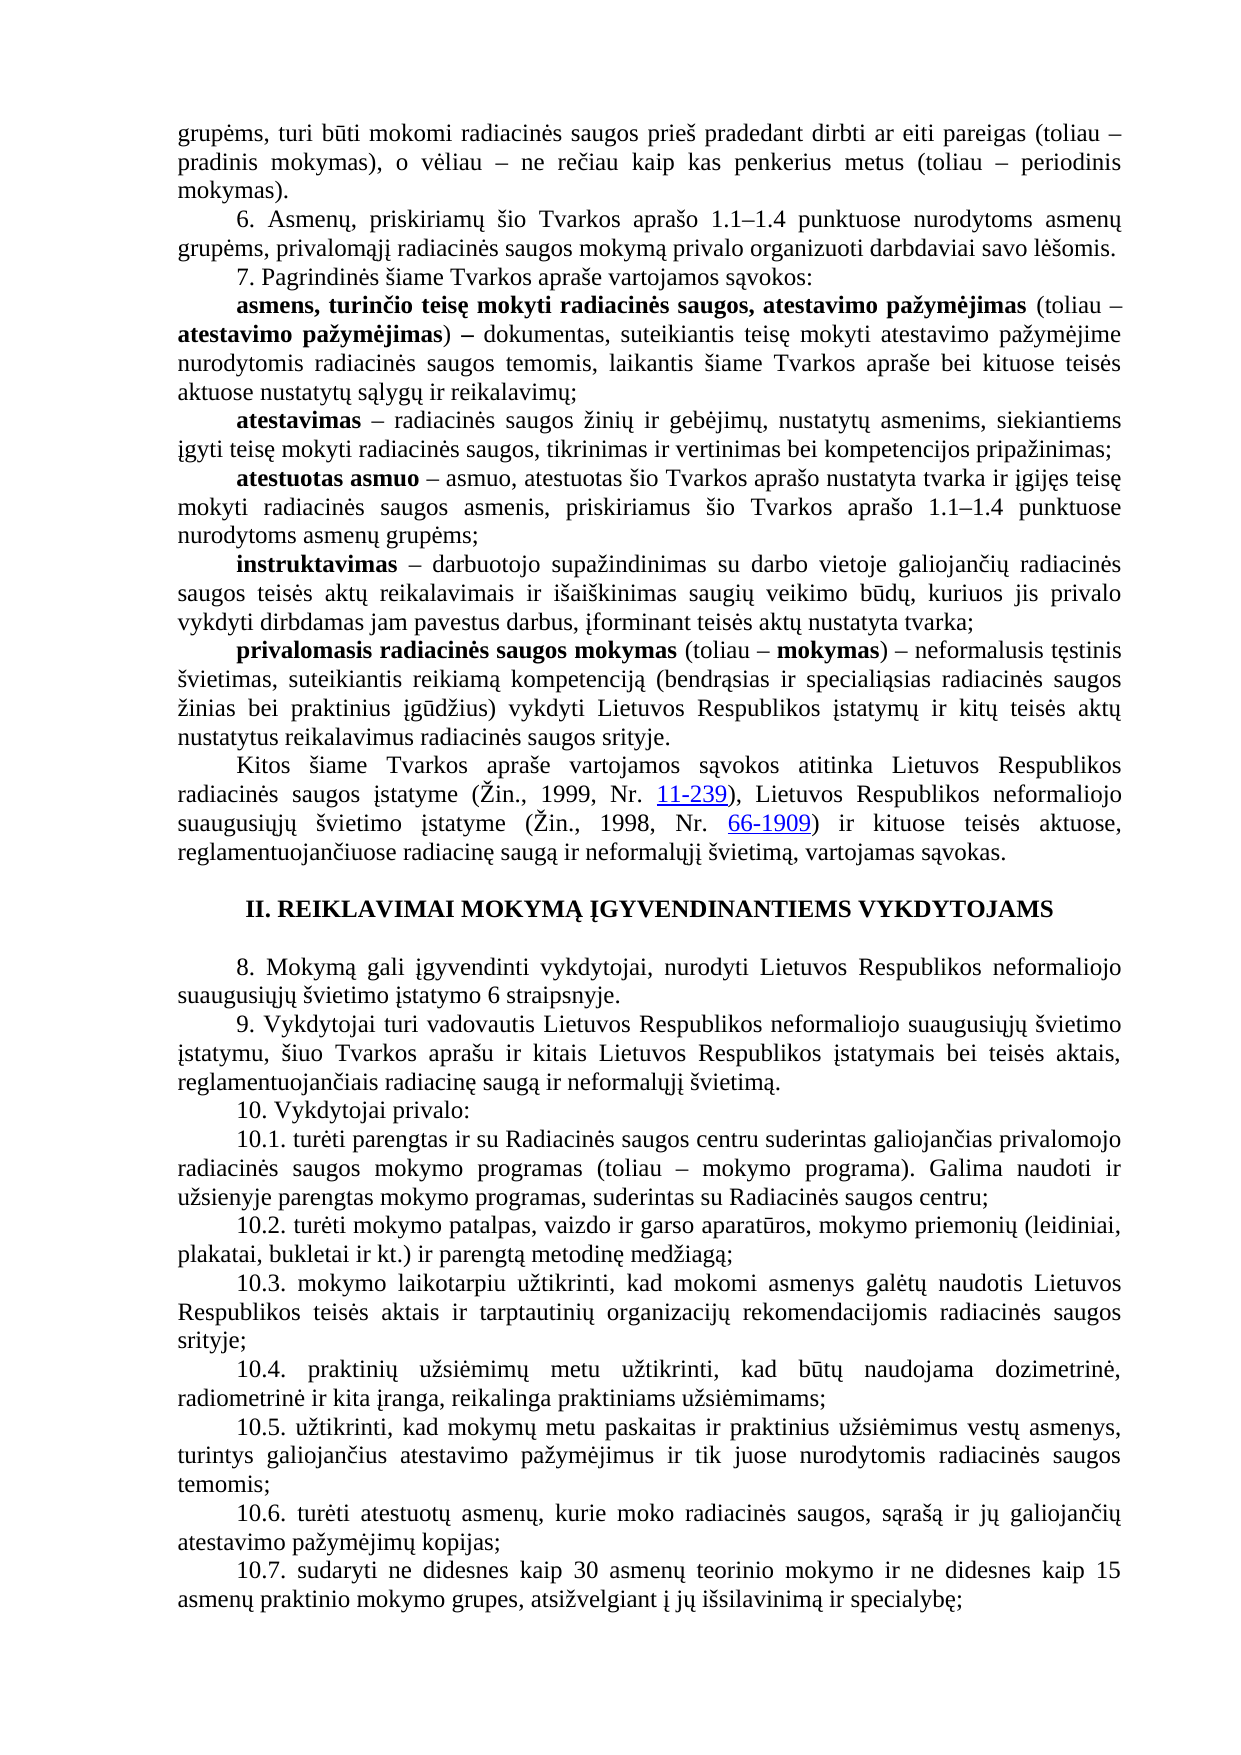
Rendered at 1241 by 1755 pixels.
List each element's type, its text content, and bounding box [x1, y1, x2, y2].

text 8. Mokymą gali įgyvendinti vykdytojai, nurodyti Lietuvos Respublikos neformaliojo suaugusiųjų švietimo įstatymo 6 straipsnyje. [177, 952, 1122, 1009]
text 10.7. sudaryti ne didesnes kaip 30 asmenų teorinio mokymo ir ne didesnes kaip 15 asmenų praktinio mokymo grupes, atsižvelgiant į jų išsilavinimą ir specialybę; [177, 1556, 1122, 1613]
text grupėms, turi būti mokomi radiacinės saugos prieš pradedant dirbti ar eiti pareigas (toliau – pradinis mokymas), o vėliau – ne rečiau kaip kas penkerius metus (toliau – periodinis mokymas). [177, 118, 1122, 204]
text asmens, turinčio teisę mokyti radiacinės saugos, atestavimo pažymėjimas (toliau – atestavimo pažymėjimas) – dokumentas, suteikiantis teisę mokyti atestavimo pažymėjime nurodytomis radiacinės saugos temomis, laikantis šiame Tvarkos apraše bei kituose teisės aktuose nustatytų sąlygų ir reikalavimų; [177, 291, 1122, 406]
text privalomasis radiacinės saugos mokymas (toliau – mokymas) – neformalusis tęstinis švietimas, suteikiantis reikiamą kompetenciją (bendrąsias ir specialiąsias radiacinės saugos žinias bei praktinius įgūdžius) vykdyti Lietuvos Respublikos įstatymų ir kitų teisės aktų nustatytus reikalavimus radiacinės saugos srityje. [177, 636, 1122, 751]
text II. REIKLAVIMAI MOKYMĄ ĮGYVENDINANTIEMS VYKDYTOJAMS [177, 894, 1122, 923]
text Kitos šiame Tvarkos apraše vartojamos sąvokos atitinka Lietuvos Respublikos radiacinės saugos įstatyme (Žin., 1999, Nr. 11-239), Lietuvos Respublikos neformaliojo suaugusiųjų švietimo įstatyme (Žin., 1998, Nr. 66-1909) ir kituose teisės aktuose, reglamentuojančiuose radiacinę saugą ir neformalųjį švietimą, vartojamas sąvokas. [177, 751, 1122, 866]
text 10.1. turėti parengtas ir su Radiacinės saugos centru suderintas galiojančias privalomojo radiacinės saugos mokymo programas (toliau – mokymo programa). Galima naudoti ir užsienyje parengtas mokymo programas, suderintas su Radiacinės saugos centru; [177, 1124, 1122, 1211]
text atestavimas – radiacinės saugos žinių ir gebėjimų, nustatytų asmenims, siekiantiems įgyti teisę mokyti radiacinės saugos, tikrinimas ir vertinimas bei kompetencijos pripažinimas; [177, 406, 1122, 463]
text 7. Pagrindinės šiame Tvarkos apraše vartojamos sąvokos: [177, 262, 1122, 291]
text 10.2. turėti mokymo patalpas, vaizdo ir garso aparatūros, mokymo priemonių (leidiniai, plakatai, bukletai ir kt.) ir parengtą metodinę medžiagą; [177, 1211, 1122, 1268]
text instruktavimas – darbuotojo supažindinimas su darbo vietoje galiojančių radiacinės saugos teisės aktų reikalavimais ir išaiškinimas saugių veikimo būdų, kuriuos jis privalo vykdyti dirbdamas jam pavestus darbus, įforminant teisės aktų nustatyta tvarka; [177, 549, 1122, 636]
text 10.4. praktinių užsiėmimų metu užtikrinti, kad būtų naudojama dozimetrinė, radiometrinė ir kita įranga, reikalinga praktiniams užsiėmimams; [177, 1354, 1122, 1412]
text 9. Vykdytojai turi vadovautis Lietuvos Respublikos neformaliojo suaugusiųjų švietimo įstatymu, šiuo Tvarkos aprašu ir kitais Lietuvos Respublikos įstatymais bei teisės aktais, reglamentuojančiais radiacinę saugą ir neformalųjį švietimą. [177, 1009, 1122, 1096]
text 6. Asmenų, priskiriamų šio Tvarkos aprašo 1.1–1.4 punktuose nurodytoms asmenų grupėms, privalomąjį radiacinės saugos mokymą privalo organizuoti darbdaviai savo lėšomis. [177, 204, 1122, 262]
text 10.6. turėti atestuotų asmenų, kurie moko radiacinės saugos, sąrašą ir jų galiojančių atestavimo pažymėjimų kopijas; [177, 1498, 1122, 1556]
text atestuotas asmuo – asmuo, atestuotas šio Tvarkos aprašo nustatyta tvarka ir įgijęs teisę mokyti radiacinės saugos asmenis, priskiriamus šio Tvarkos aprašo 1.1–1.4 punktuose nurodytoms asmenų grupėms; [177, 463, 1122, 549]
text 10. Vykdytojai privalo: [177, 1096, 1122, 1124]
text 10.5. užtikrinti, kad mokymų metu paskaitas ir praktinius užsiėmimus vestų asmenys, turintys galiojančius atestavimo pažymėjimus ir tik juose nurodytomis radiacinės saugos temomis; [177, 1412, 1122, 1498]
text 10.3. mokymo laikotarpiu užtikrinti, kad mokomi asmenys galėtų naudotis Lietuvos Respublikos teisės aktais ir tarptautinių organizacijų rekomendacijomis radiacinės saugos srityje; [177, 1268, 1122, 1354]
